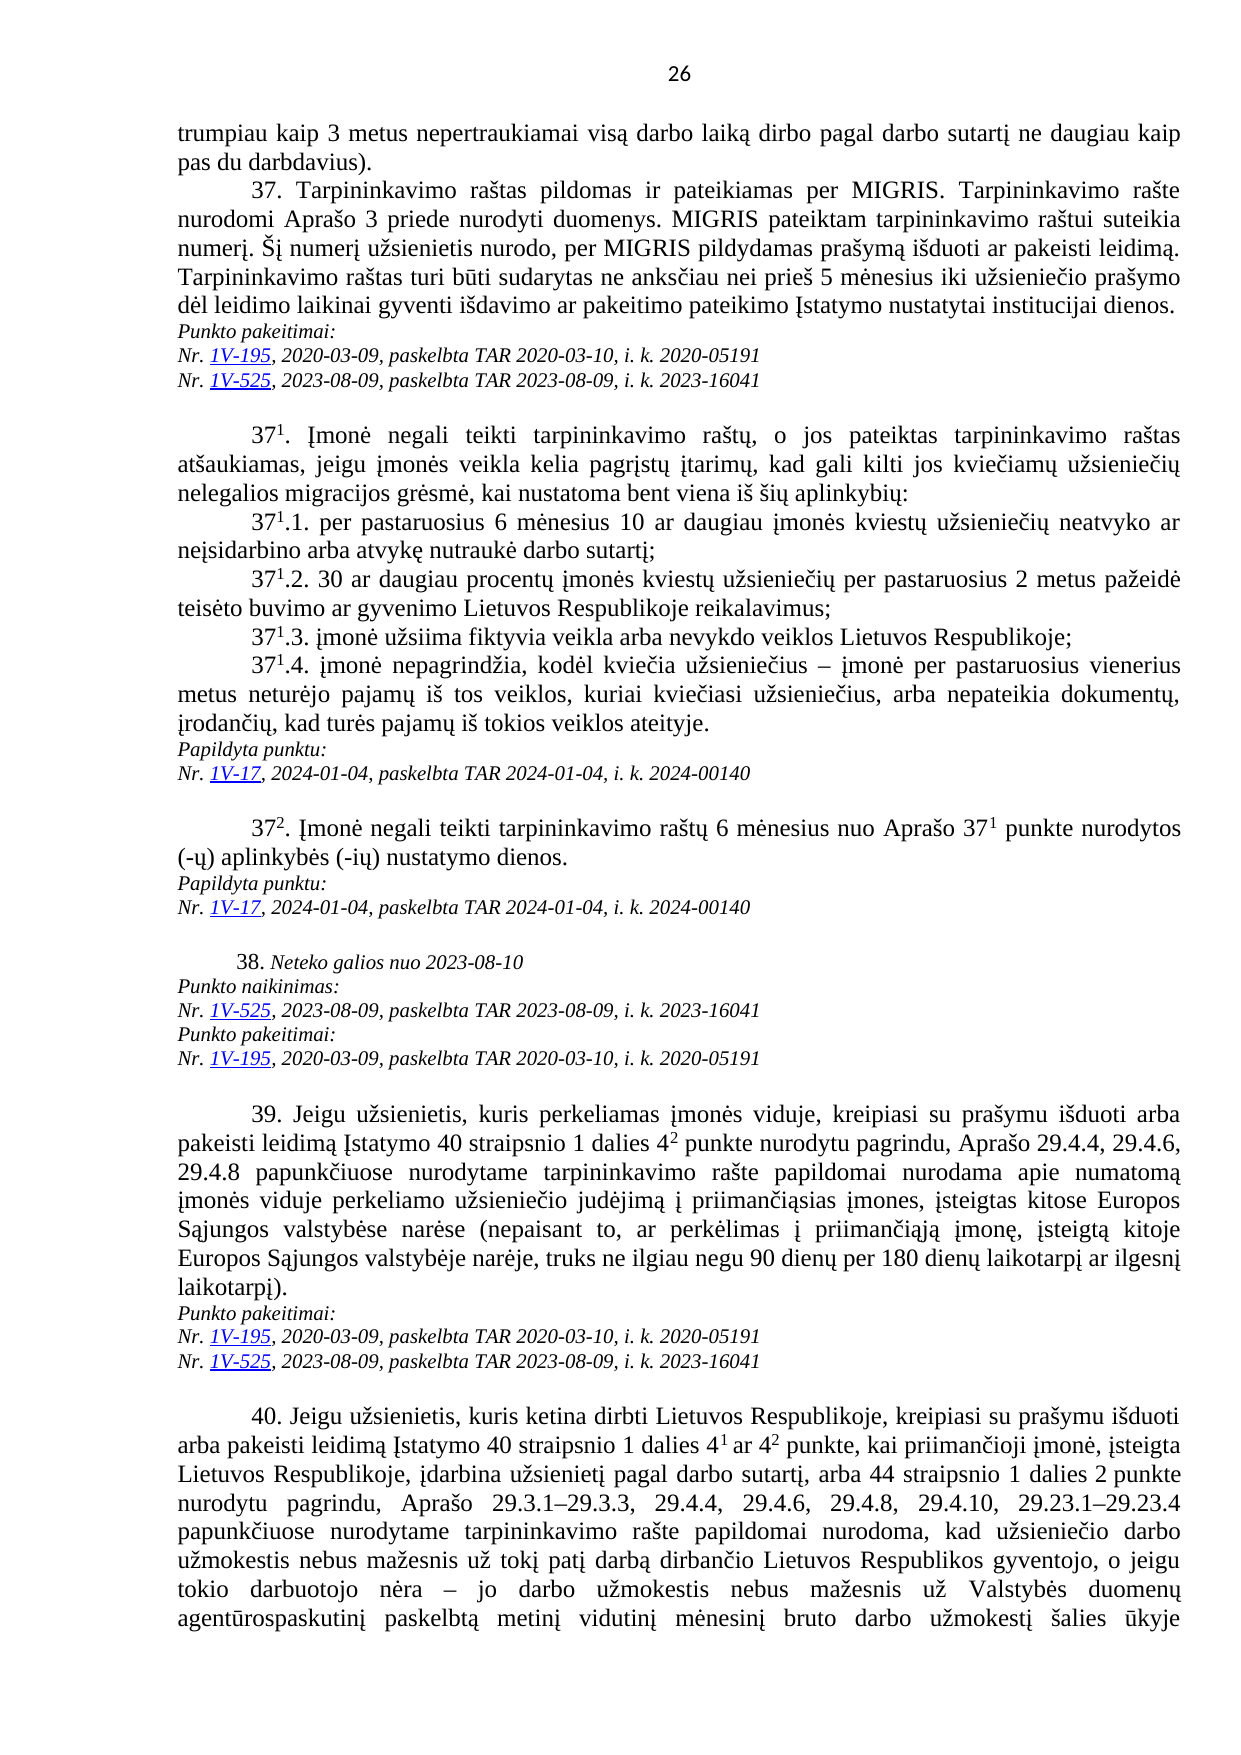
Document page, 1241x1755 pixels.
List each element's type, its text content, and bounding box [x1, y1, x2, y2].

text Punkto pakeitimai: [177, 319, 1181, 343]
text Nr. 1V-195, 2020-03-09, paskelbta TAR 2020-03-10, i. k. 2020-05191 [177, 1324, 1181, 1348]
text Nr. 1V-17, 2024-01-04, paskelbta TAR 2024-01-04, i. k. 2024-00140 [177, 761, 1181, 785]
text Punkto pakeitimai: [177, 1022, 1181, 1046]
text 371.1. per pastaruosius 6 mėnesius 10 ar daugiau įmonės kviestų užsieniečių neatvyko ar neįsidarbino arba atvykę nutraukė darbo sutartį; [177, 507, 1181, 564]
text Nr. 1V-17, 2024-01-04, paskelbta TAR 2024-01-04, i. k. 2024-00140 [177, 895, 1181, 919]
text 38. Neteko galios nuo 2023-08-10 [177, 948, 1181, 974]
text 371.3. įmonė užsiima fiktyvia veikla arba nevykdo veiklos Lietuvos Respublikoje; [177, 622, 1181, 650]
text Papildyta punktu: [177, 737, 1181, 761]
text 371. Įmonė negali teikti tarpininkavimo raštų, o jos pateiktas tarpininkavimo raštas atšaukiamas, jeigu įmonės veikla kelia pagrįstų įtarimų, kad gali kilti jos kviečiamų užsieniečių nelegalios migracijos grėsmė, kai nustatoma bent viena iš šių aplinkybių: [177, 420, 1181, 507]
text Nr. 1V-195, 2020-03-09, paskelbta TAR 2020-03-10, i. k. 2020-05191 [177, 343, 1181, 367]
text Nr. 1V-195, 2020-03-09, paskelbta TAR 2020-03-10, i. k. 2020-05191 [177, 1046, 1181, 1070]
text Papildyta punktu: [177, 871, 1181, 895]
text 372. Įmonė negali teikti tarpininkavimo raštų 6 mėnesius nuo Aprašo 371 punkte nurodytos (-ų) aplinkybės (-ių) nustatymo dienos. [177, 813, 1181, 871]
text Punkto pakeitimai: [177, 1300, 1181, 1324]
text Nr. 1V-525, 2023-08-09, paskelbta TAR 2023-08-09, i. k. 2023-16041 [177, 998, 1181, 1022]
text 37. Tarpininkavimo raštas pildomas ir pateikiamas per MIGRIS. Tarpininkavimo rašte nurodomi Aprašo 3 priede nurodyti duomenys. MIGRIS pateiktam tarpininkavimo raštui suteikia numerį. Šį numerį užsienietis nurodo, per MIGRIS pildydamas prašymą išduoti ar pakeisti leidimą. Tarpininkavimo raštas turi būti sudarytas ne anksčiau nei prieš 5 mėnesius iki užsieniečio prašymo dėl leidimo laikinai gyventi išdavimo ar pakeitimo pateikimo Įstatymo nustatytai institucijai dienos. [177, 176, 1181, 319]
text 39. Jeigu užsienietis, kuris perkeliamas įmonės viduje, kreipiasi su prašymu išduoti arba pakeisti leidimą Įstatymo 40 straipsnio 1 dalies 42 punkte nurodytu pagrindu, Aprašo 29.4.4, 29.4.6, 29.4.8 papunkčiuose nurodytame tarpininkavimo rašte papildomai nurodama apie numatomą įmonės viduje perkeliamo užsieniečio judėjimą į priimančiąsias įmones, įsteigtas kitose Europos Sąjungos valstybėse narėse (nepaisant to, ar perkėlimas į priimančiąją įmonę, įsteigtą kitoje Europos Sąjungos valstybėje narėje, truks ne ilgiau negu 90 dienų per 180 dienų laikotarpį ar ilgesnį laikotarpį). [177, 1099, 1181, 1300]
text 371.4. įmonė nepagrindžia, kodėl kviečia užsieniečius – įmonė per pastaruosius vienerius metus neturėjo pajamų iš tos veiklos, kuriai kviečiasi užsieniečius, arba nepateikia dokumentų, įrodančių, kad turės pajamų iš tokios veiklos ateityje. [177, 650, 1181, 737]
text Nr. 1V-525, 2023-08-09, paskelbta TAR 2023-08-09, i. k. 2023-16041 [177, 1348, 1181, 1373]
text Nr. 1V-525, 2023-08-09, paskelbta TAR 2023-08-09, i. k. 2023-16041 [177, 367, 1181, 392]
text Punkto naikinimas: [177, 974, 1181, 998]
text 371.2. 30 ar daugiau procentų įmonės kviestų užsieniečių per pastaruosius 2 metus pažeidė teisėto buvimo ar gyvenimo Lietuvos Respublikoje reikalavimus; [177, 564, 1181, 622]
text 40. Jeigu užsienietis, kuris ketina dirbti Lietuvos Respublikoje, kreipiasi su prašymu išduoti arba pakeisti leidimą Įstatymo 40 straipsnio 1 dalies 41 ar 42 punkte, kai priimančioji įmonė, įsteigta Lietuvos Respublikoje, įdarbina užsienietį pagal darbo sutartį, arba 44 straipsnio 1 dalies 2 punkte nurodytu pagrindu, Aprašo 29.3.1–29.3.3, 29.4.4, 29.4.6, 29.4.8, 29.4.10, 29.23.1–29.23.4 papunkčiuose nurodytame tarpininkavimo rašte papildomai nurodoma, kad užsieniečio darbo užmokestis nebus mažesnis už tokį patį darbą dirbančio Lietuvos Respublikos gyventojo, o jeigu tokio darbuotojo nėra – jo darbo užmokestis nebus mažesnis už Valstybės duomenų agentūrospaskutinį paskelbtą metinį vidutinį mėnesinį bruto darbo užmokestį šalies ūkyje [177, 1401, 1181, 1631]
text trumpiau kaip 3 metus nepertraukiamai visą darbo laiką dirbo pagal darbo sutartį ne daugiau kaip pas du darbdavius). [177, 118, 1181, 176]
